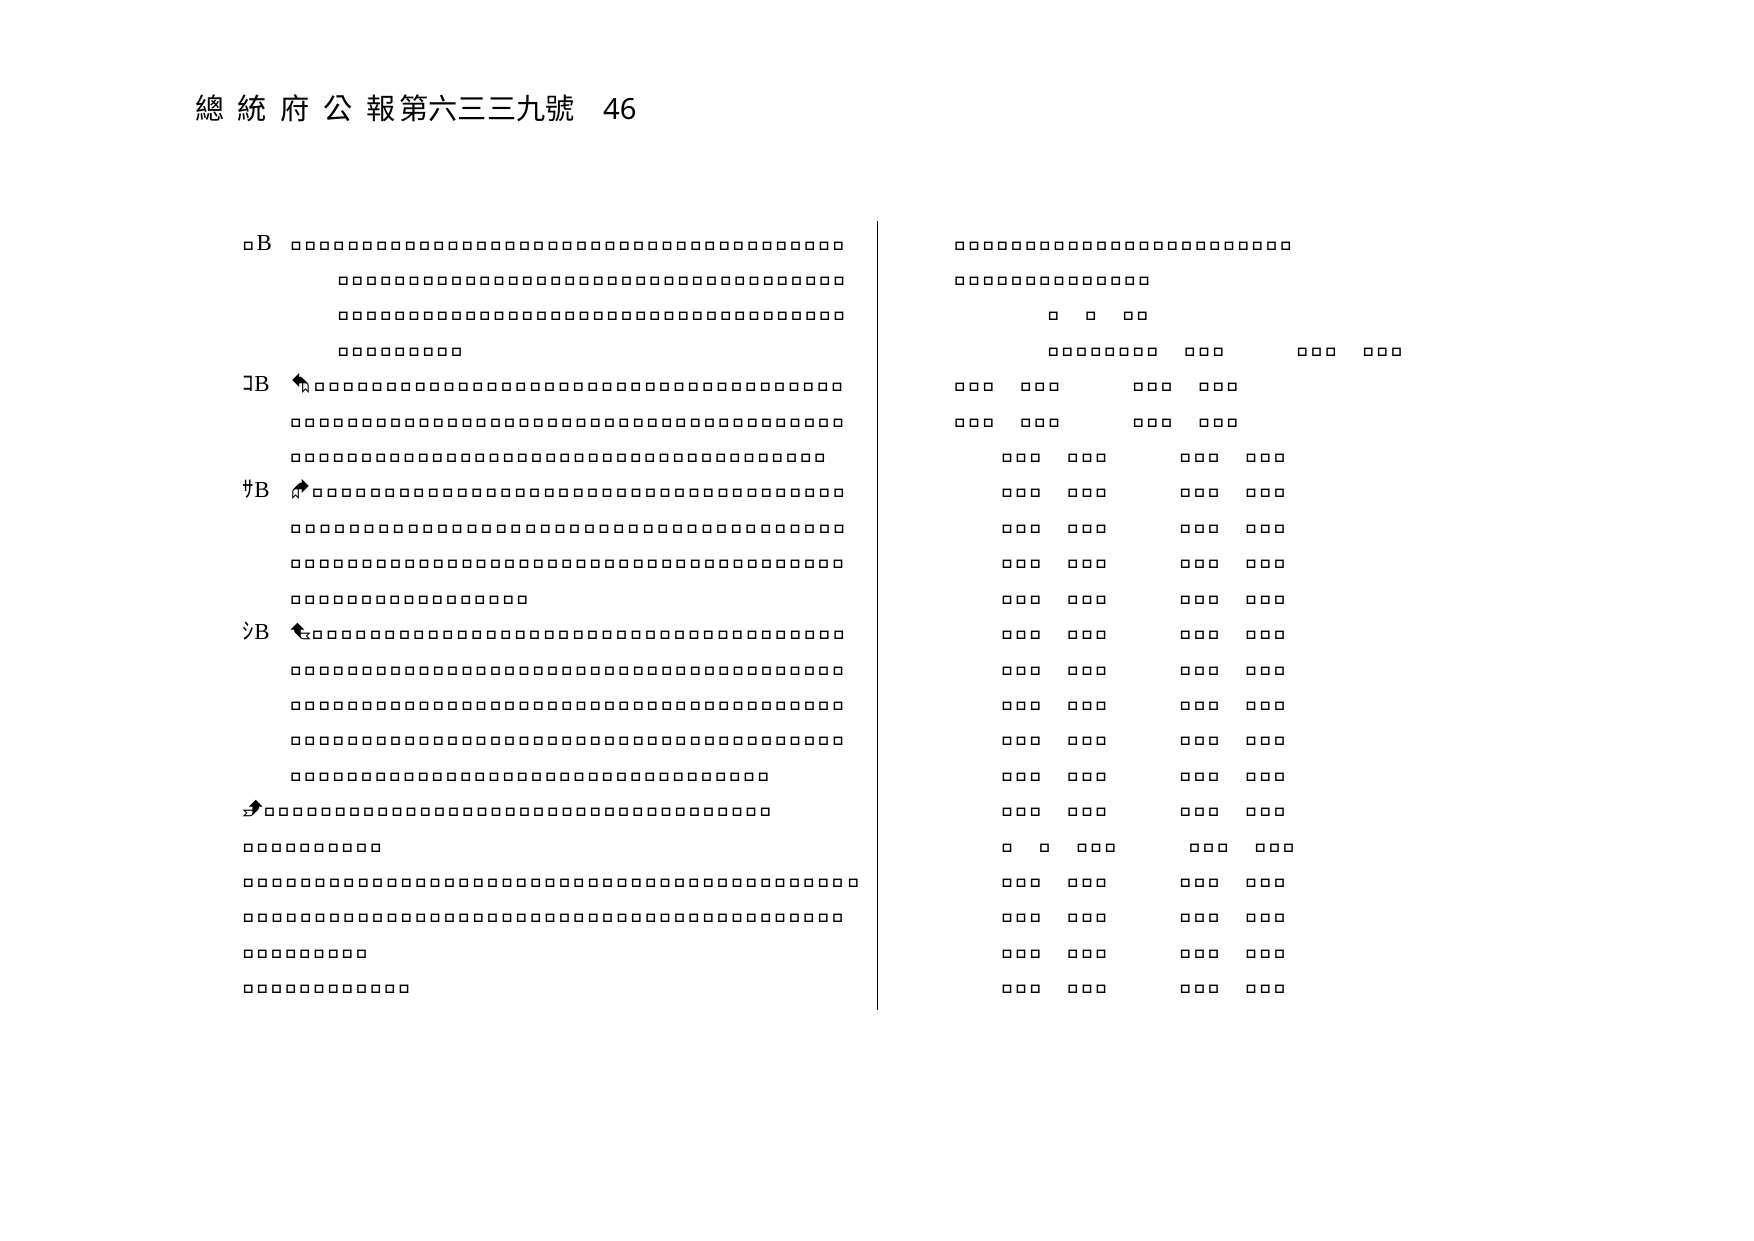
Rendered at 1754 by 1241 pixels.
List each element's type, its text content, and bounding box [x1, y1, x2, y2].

text 朱鳳芝 秦慧珠 徐成焜 徐應元 [1001, 788, 1559, 824]
text 伍、關係文件之名稱與件數 [242, 965, 847, 1001]
list 本屆國民大會修訂通過之憲法增修條文第一條第三項、第四條第三項，破棄憲法增修條文第一條第六項、憲法本文第六十五條及司法院釋字第二六一號解釋所揭示國民大會代表與立法委員定期改選之民主原則，而此等原則，應為人民選舉立法委員與國民大會代表時，所委託之公法契約內容，此等權利亦不得讓渡或委託。現任立法委員與國民大會代表之任期不得延長，若欲延長需於下屆國民大會代表與立法委員任期規定為之。 [242, 611, 847, 788]
text 李慶華 黃義交 翁金珠 蔡煌瑯 [1001, 576, 1559, 611]
text 聲請人並請求司法院大法官依司法院大法官審理案件法第十三條之規定於憲法法庭進行言詞辯論，並聲請人等委任立法委員鄭寶清為本案聲請代理人，就本聲請案有為一切法律上行為之權，包含委任複代理人之權。 [242, 859, 847, 965]
text 盧逸峰 吳克清 鍾利德 陳振盛 [1001, 753, 1559, 788]
text 周錫瑋 陳學聖 鄭朝明 李應元 [1001, 611, 1559, 647]
text 二、相關法學論述合訂本乙份。 [954, 257, 1559, 292]
text 陳明文 曾振農 穆閩珠 李先仁 [1001, 682, 1559, 717]
list 二、定期改選之民主原則，應為人民選舉立法委員與國民大會代表時，所委託之公法契約內容。現任立法委員與國民大會代表之任期，不得延長，若欲延長需於下屆國民大會代表與立法委員任期規定為之。依民主原則，現任國民大會代表與立法委員之任期延長，應為違憲： [242, 222, 847, 363]
text 一、立法委員鄭寶清等七十九人聲請釋憲連署書乙份。 [954, 222, 1559, 257]
list 本屆國民大會修訂通過之憲法增修條文第一條第三項、第四條第三項，破棄憲法增修條文第一條第六項、憲法本文第六十五條及司法院釋字第二六一號解釋揭示國民大會代表與立法委員定期改選之民主原則。選舉的定期性，乃是代議民主不可或缺的基本要素。 [242, 363, 847, 469]
text 聲 請 人： [954, 292, 1559, 328]
text 肆、言詞辯論及其代理 [242, 824, 847, 859]
text 謝章捷 陳宏昌 陳景峻 林忠正 [1001, 859, 1559, 894]
text 依民主原則，現任國民大會代表與立法委員之任期延長，應為違憲，為自明之理。 [242, 788, 847, 824]
text 郝龍斌 何嘉榮 鍾金江 林重謨 [954, 363, 1559, 399]
text 李文忠 王雪峰 王天競 楊秋興 [954, 399, 1559, 434]
text 余政道 戴振耀 葉憲修 徐少萍 [1001, 930, 1559, 965]
text 羅明才 林瑞圖 王幸男 馮定國 [1001, 540, 1559, 576]
text 劉文雄 郭素春 陳朝容 李慶安 [1001, 894, 1559, 930]
text 朱立倫 黃顯洲 林正二 林耀興 [1001, 965, 1559, 1001]
text 李俊毅 葉宜津 王兆釧 曹爾忠 [1001, 434, 1559, 469]
text 卓榮泰 陳其邁 營志宏 朱惠良 [1001, 469, 1559, 505]
text 鄭龍水 黃昭順 李鳴皋 王昱婷 [1001, 717, 1559, 753]
text 張世良 張福興 陳健治 陳榮盛 [1001, 647, 1559, 682]
text 廖學廣 王世勛 邱太三 張清芳 [1001, 505, 1559, 540]
text 立法委員：鄭寶清 蔡明憲 賴士葆 邱創良 [954, 328, 1559, 363]
text 蔡 豪 伍澤元 馮滬祥 謝言信 [1001, 824, 1559, 859]
list 按﹁定期﹂選舉既是民主原則的基本要素，則意味著國會議員任期的延長，必須自次屆國會議員起開始實施，否則即有違民主原則。人民在選舉時﹁自始﹂即對民意代表作﹁有限性的委託﹂，經由修憲直接將國會議員予以延任，無異剝奪人民對於政權之行使陷於停頓，與樹立分權制度之本旨相違。 [242, 469, 847, 611]
